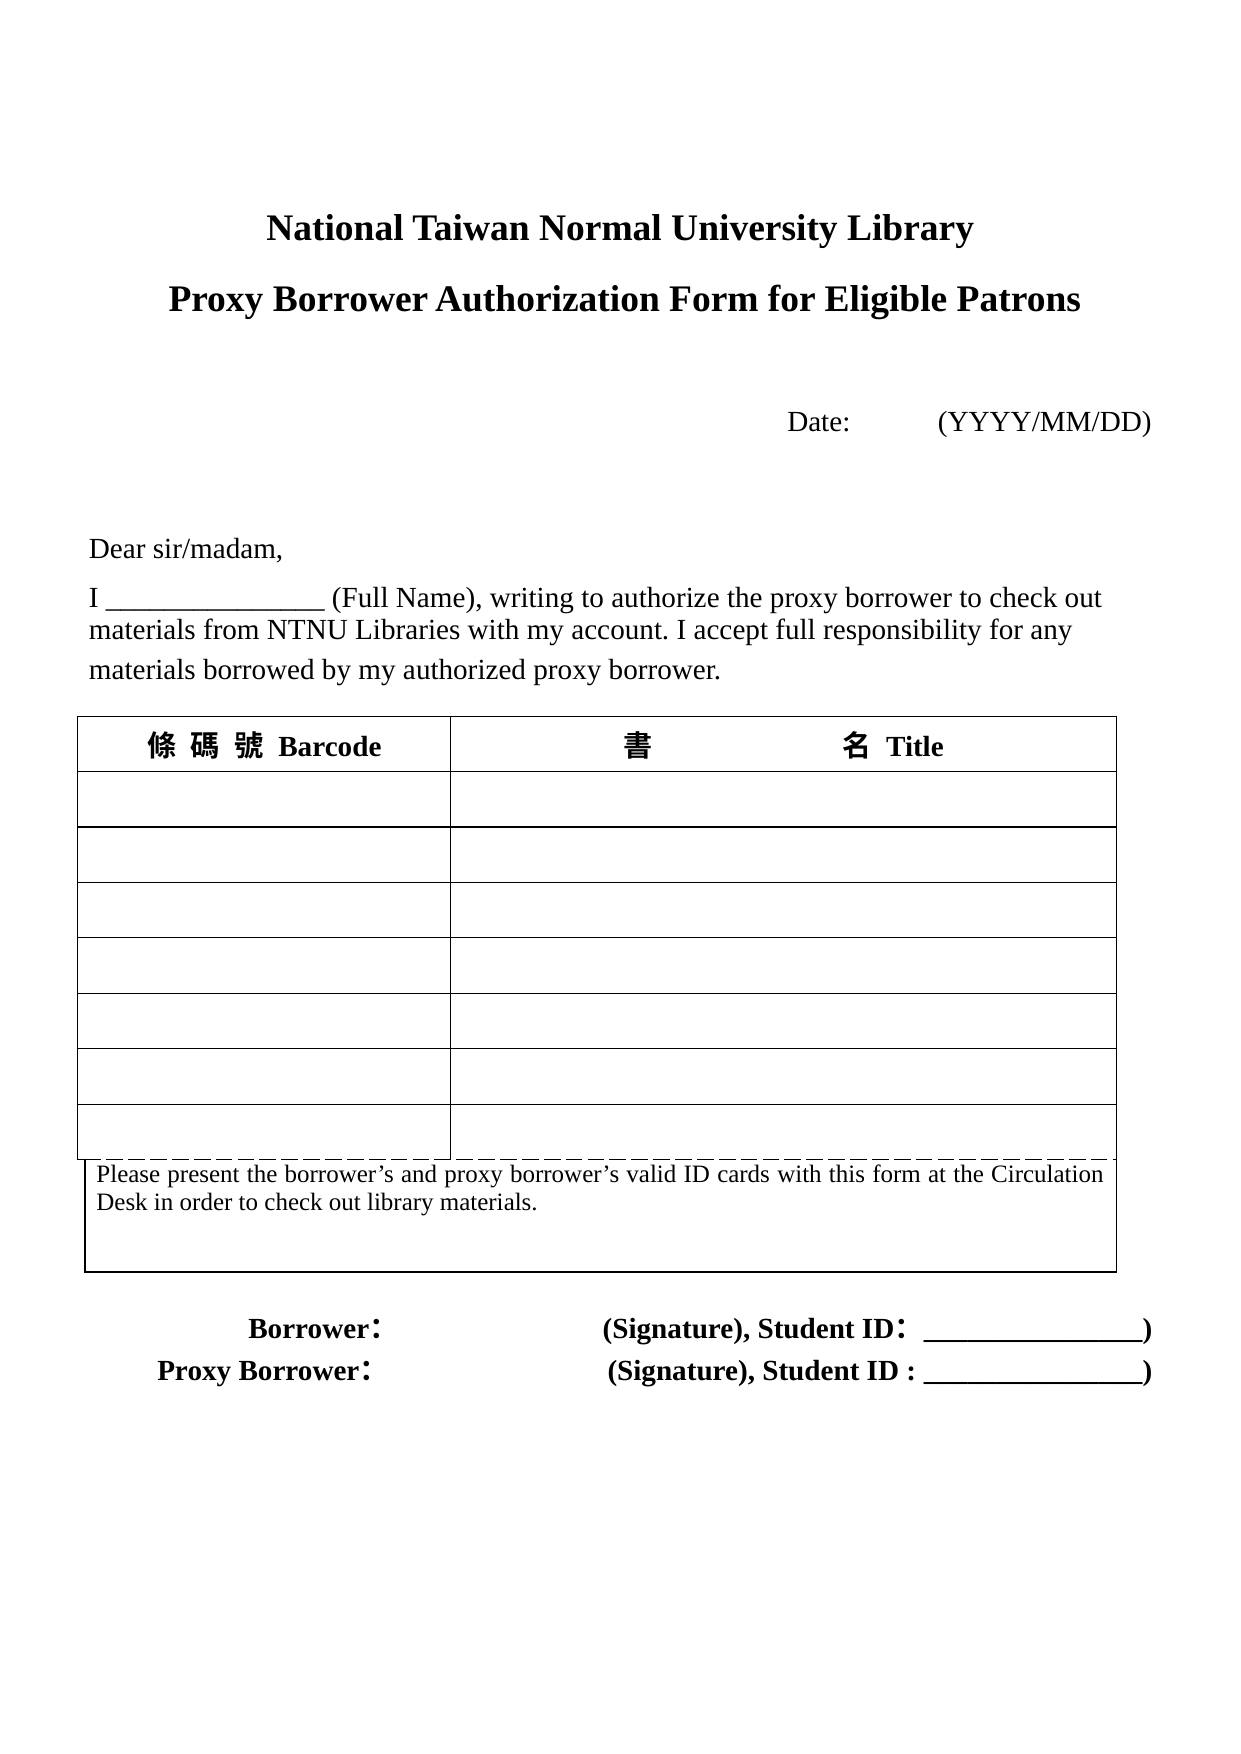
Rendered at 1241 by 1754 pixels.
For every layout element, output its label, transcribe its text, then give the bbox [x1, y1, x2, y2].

table_cell Please present the borrower’s and proxy borrower’s valid ID cards with this form at the Circulation Desk in order to check out library materials. [86, 1159, 1116, 1271]
table_cell [451, 938, 1116, 993]
table_cell [451, 883, 1116, 937]
text Borrower： (Signature), Student ID：_______________) [89, 1305, 1152, 1347]
table_cell [77, 1160, 84, 1271]
table_cell [451, 1049, 1116, 1103]
table_header 條 碼 號 Barcode [78, 717, 450, 771]
text Dear sir/madam, [89, 533, 1152, 565]
table_cell [451, 772, 1116, 826]
table_cell [78, 883, 450, 937]
table_cell [78, 1049, 450, 1103]
table_cell [451, 828, 1116, 882]
table_cell [78, 828, 450, 882]
table_header 書 名 Title [451, 717, 1116, 771]
table_cell [451, 994, 1116, 1048]
text I _______________ (Full Name), writing to authorize the proxy borrower to check out materials from NTNU Libraries with my account. I accept full responsibility for any materials borrowed by my authorized proxy borrower. [89, 581, 1152, 688]
text Date: (YYYY/MM/DD) [89, 405, 1152, 437]
table_cell [451, 1105, 1116, 1159]
text National Taiwan Normal University Library [89, 207, 1152, 248]
text Proxy Borrower： (Signature), Student ID : _______________) [89, 1347, 1152, 1389]
table_cell [78, 994, 450, 1048]
table_cell [78, 1105, 450, 1159]
table_cell [78, 772, 450, 826]
table_cell [78, 938, 450, 993]
text Proxy Borrower Authorization Form for Eligible Patrons [89, 278, 1152, 319]
